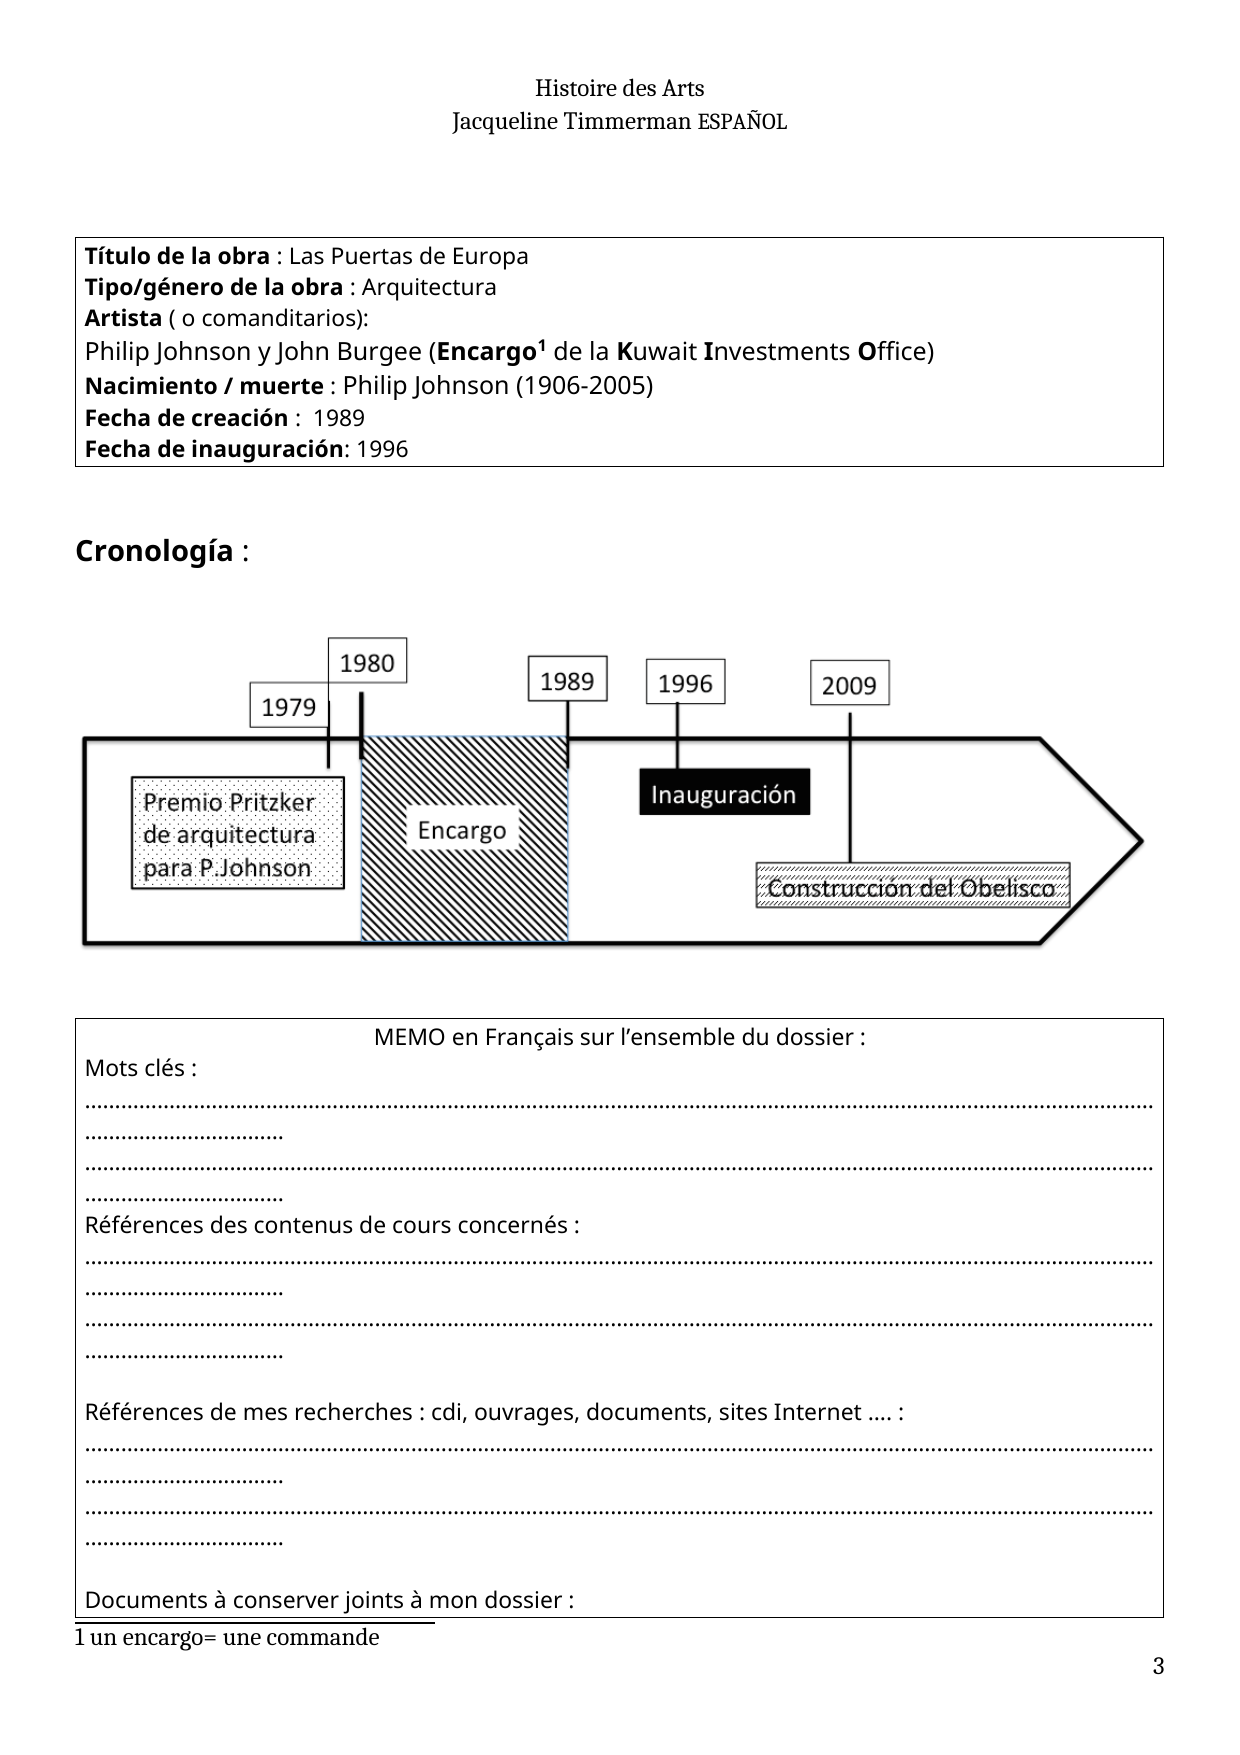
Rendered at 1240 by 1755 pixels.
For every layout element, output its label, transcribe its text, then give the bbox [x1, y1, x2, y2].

text MEMO en Français sur l’ensemble du dossier : [76, 1019, 1163, 1049]
text Fecha de creación : 1989 [76, 398, 1163, 430]
text Fecha de inauguración: 1996 [76, 430, 1163, 466]
text ………………………………………………………………………………………………………………………………………………………………………………………… [76, 1487, 1163, 1552]
text Cronología : [75, 530, 1164, 569]
text ………………………………………………………………………………………………………………………………………………………………………………………… [76, 1237, 1163, 1299]
text ………………………………………………………………………………………………………………………………………………………………………………………… [76, 1080, 1163, 1143]
text Philip Johnson y John Burgee (Encargo de la Kuwait Investments Office) [76, 330, 1163, 364]
text un encargo= une commande [75, 1623, 1164, 1652]
text ………………………………………………………………………………………………………………………………………………………………………………………… [76, 1299, 1163, 1365]
text ………………………………………………………………………………………………………………………………………………………………………………………… [76, 1143, 1163, 1205]
text Références des contenus de cours concernés : [76, 1205, 1163, 1237]
text Documents à conserver joints à mon dossier : [76, 1580, 1163, 1617]
text Références de mes recherches : cdi, ouvrages, documents, sites Internet …. : [76, 1393, 1163, 1424]
text ………………………………………………………………………………………………………………………………………………………………………………………… [76, 1424, 1163, 1487]
text Tipo/género de la obra : Arquitectura [76, 268, 1163, 299]
text Mots clés : [76, 1049, 1163, 1080]
text Artista ( o comanditarios): [76, 299, 1163, 330]
text Título de la obra : Las Puertas de Europa [76, 238, 1163, 268]
text Nacimiento / muerte : Philip Johnson (1906-2005) [76, 364, 1163, 398]
